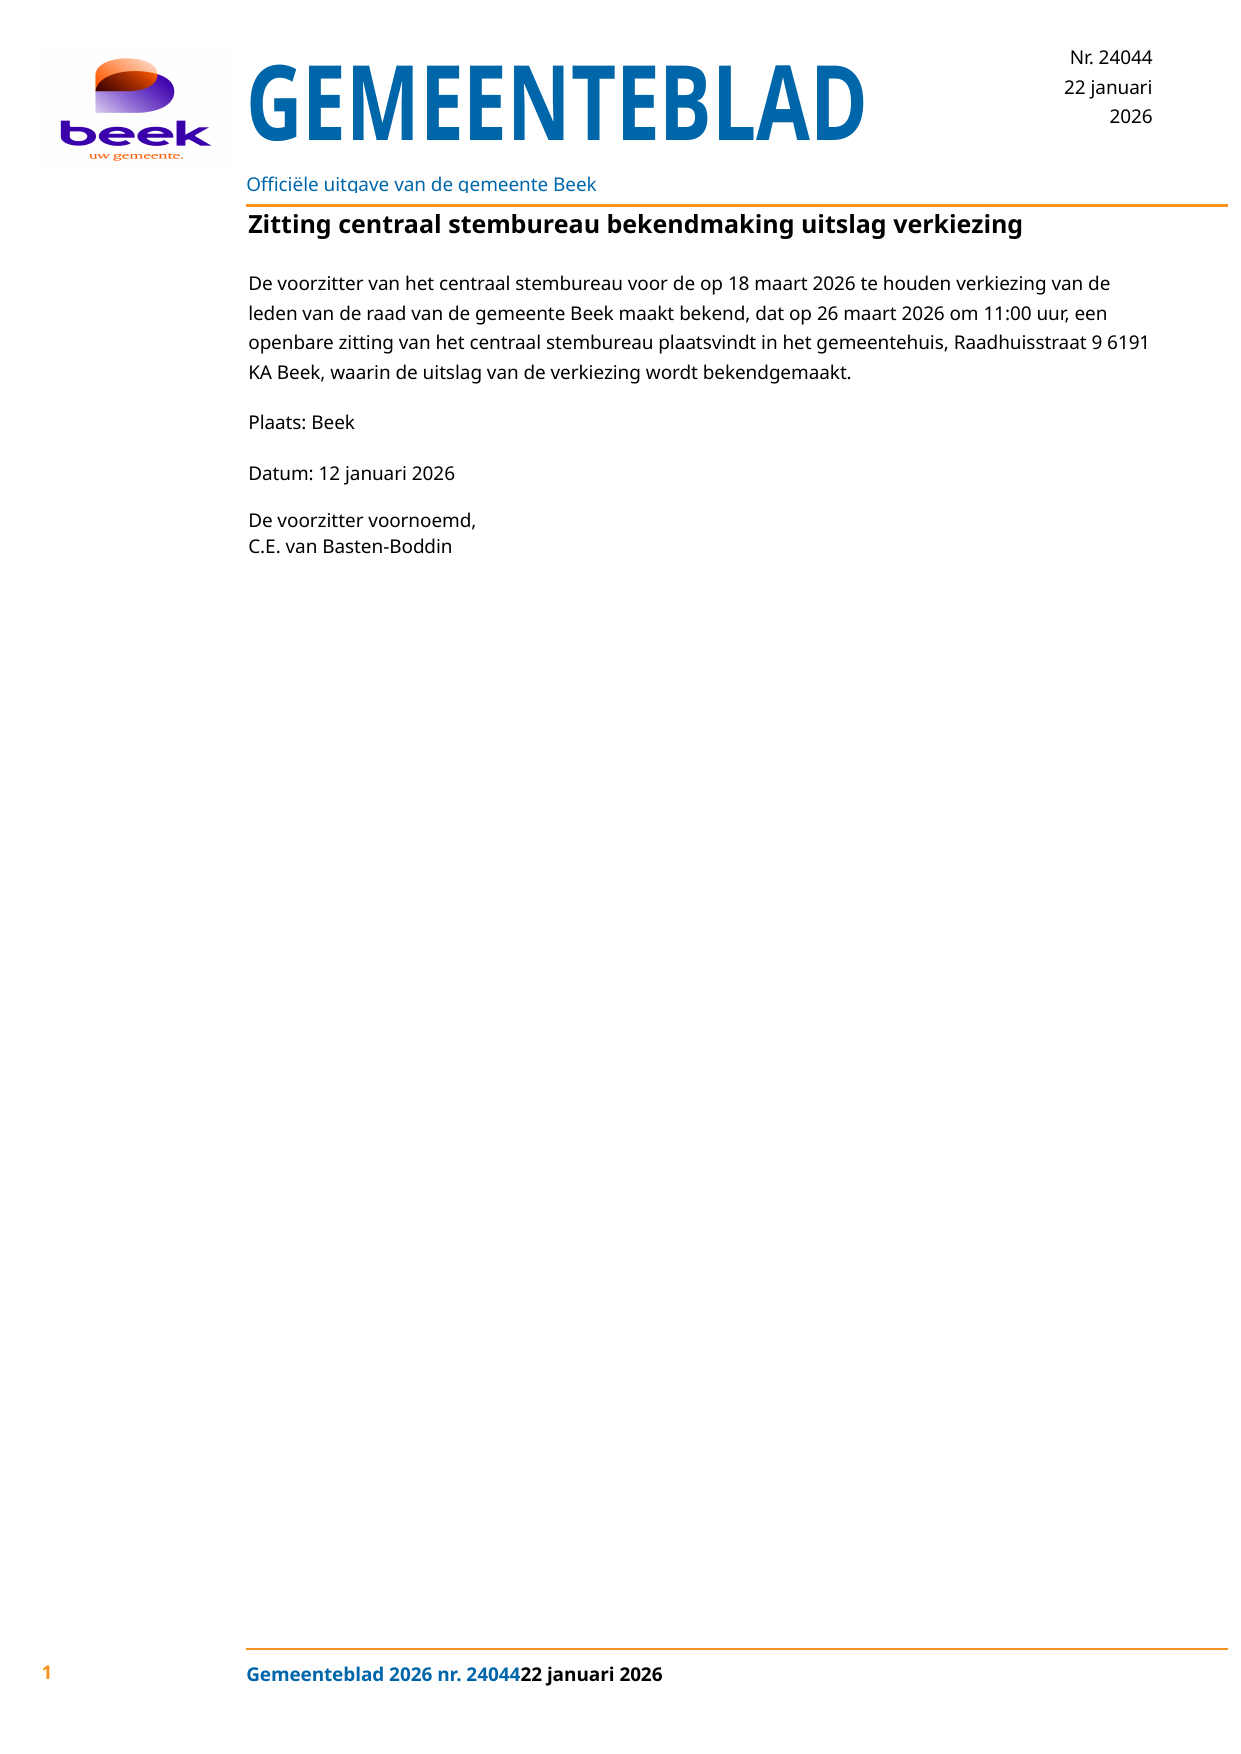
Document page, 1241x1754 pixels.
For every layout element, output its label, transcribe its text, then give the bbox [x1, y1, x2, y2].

picture [41, 47, 231, 172]
text De voorzitter van het centraal stembureau voor de op 18 maart 2026 te houden verkiezing van de leden van de raad van de gemeente Beek maakt bekend, dat op 26 maart 2026 om 11:00 uur, een openbare zitting van het centraal stembureau plaatsvindt in het gemeentehuis, Raadhuisstraat 9 6191 KA Beek, waarin de uitslag van de verkiezing wordt bekendgemaakt. [248, 270, 1152, 385]
text De voorzitter voornoemd, [248, 508, 1152, 533]
text C.E. van Basten-Boddin [248, 533, 1152, 559]
text Plaats: Beek [248, 409, 1152, 435]
text Zitting centraal stembureau bekendmaking uitslag verkiezing [248, 207, 1152, 241]
text Datum: 12 januari 2026 [248, 460, 1152, 486]
